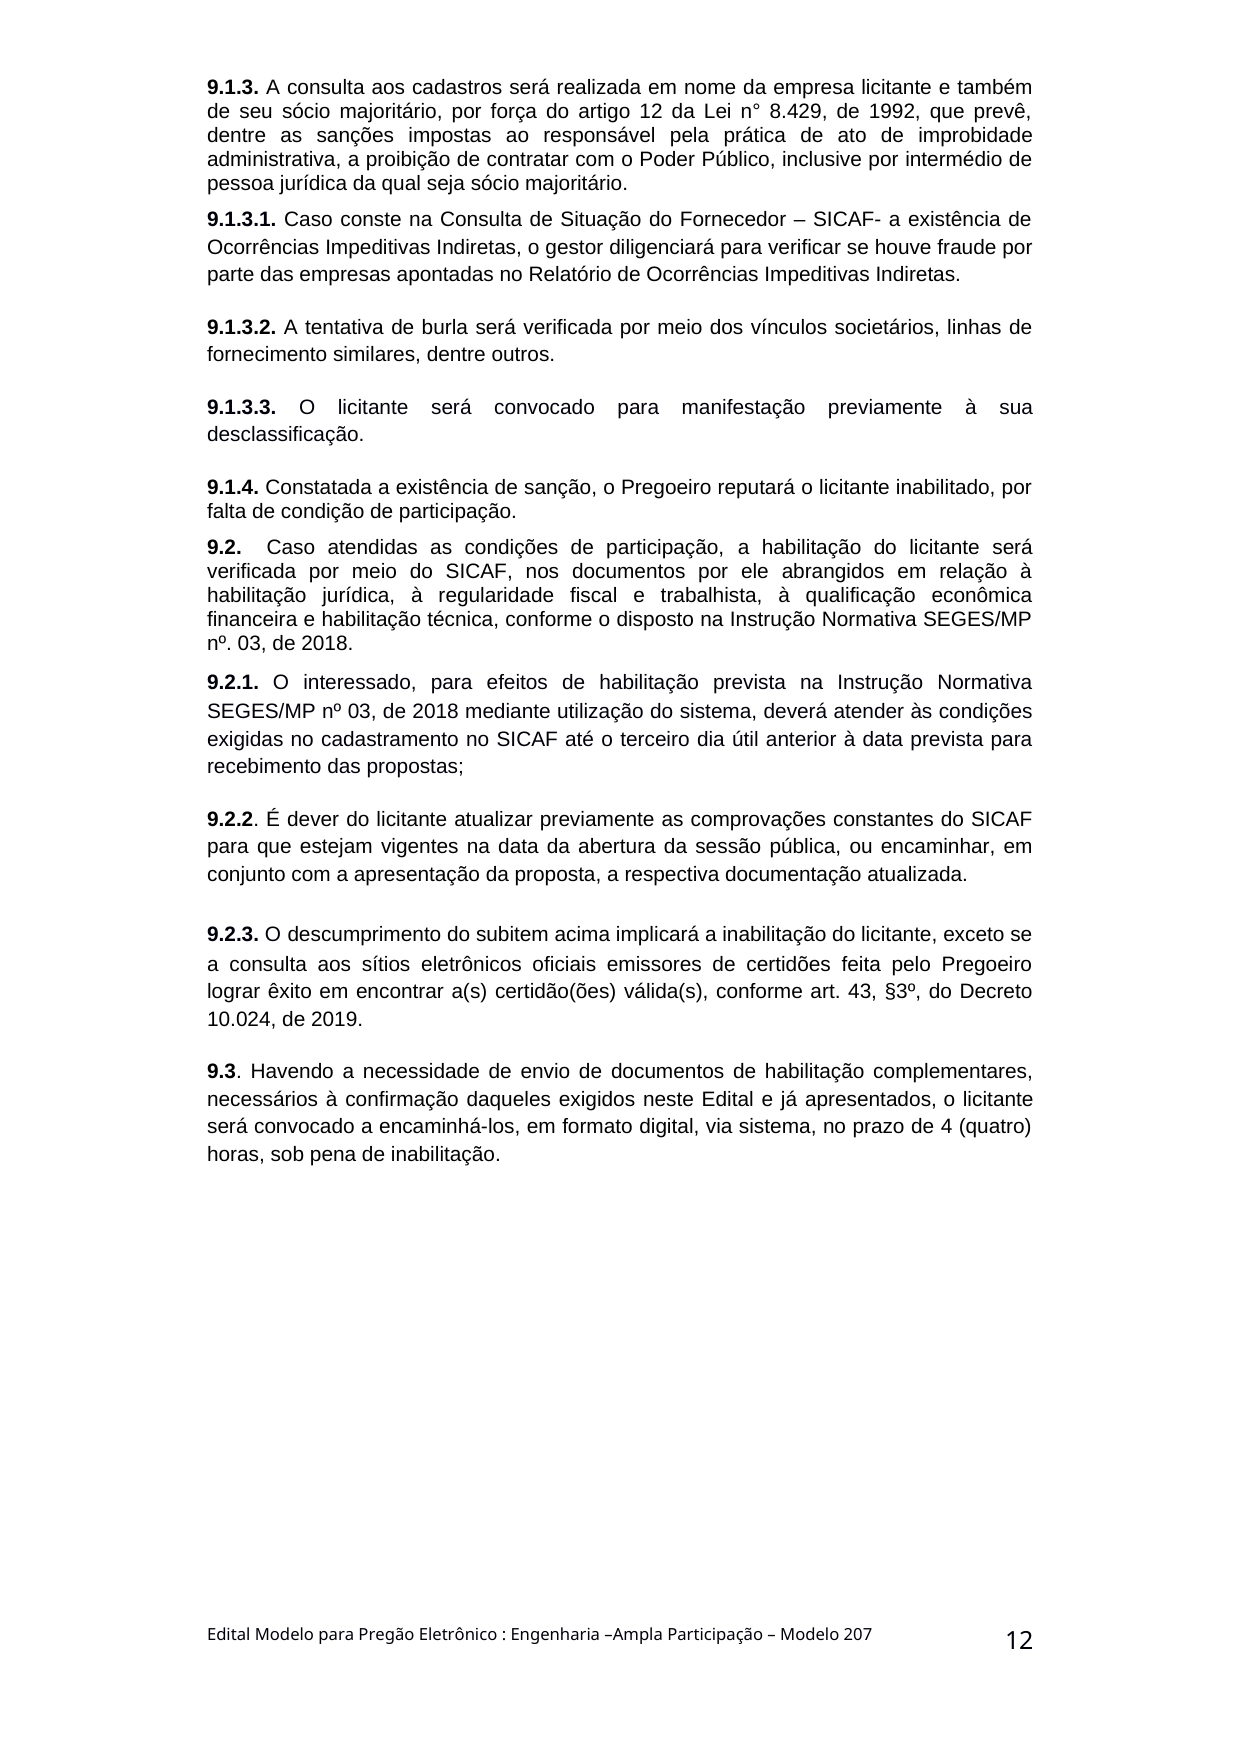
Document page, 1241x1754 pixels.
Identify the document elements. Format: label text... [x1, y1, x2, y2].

list 9.1.3.3. O licitante será convocado para manifestação previamente à sua desclassificação. [207, 395, 1033, 446]
list 9.2.1. O interessado, para efeitos de habilitação prevista na Instrução Normativa SEGES/MP nº 03, de 2018 mediante utilização do sistema, deverá atender às condições exigidas no cadastramento no SICAF até o terceiro dia útil anterior à data prevista para recebimento das propostas; [207, 667, 1033, 778]
list 9.1.3.1. Caso conste na Consulta de Situação do Fornecedor – SICAF- a existência de Ocorrências Impeditivas Indiretas, o gestor diligenciará para verificar se houve fraude por parte das empresas apontadas no Relatório de Ocorrências Impeditivas Indiretas. [207, 207, 1033, 286]
text 9.2.3. O descumprimento do subitem acima implicará a inabilitação do licitante, exceto se a consulta aos sítios eletrônicos oficiais emissores de certidões feita pelo Pregoeiro lograr êxito em encontrar a(s) certidão(ões) válida(s), conforme art. 43, §3º, do Decreto 10.024, de 2019. [207, 914, 1033, 1031]
text 9.2.2. É dever do licitante atualizar previamente as comprovações constantes do SICAF para que estejam vigentes na data da abertura da sessão pública, ou encaminhar, em conjunto com a apresentação da proposta, a respectiva documentação atualizada. [207, 807, 1033, 886]
text 9.1.4. Constatada a existência de sanção, o Pregoeiro reputará o licitante inabilitado, por falta de condição de participação. [207, 475, 1033, 523]
text 9.1.3. A consulta aos cadastros será realizada em nome da empresa licitante e também de seu sócio majoritário, por força do artigo 12 da Lei n° 8.429, de 1992, que prevê, dentre as sanções impostas ao responsável pela prática de ato de improbidade administrativa, a proibição de contratar com o Poder Público, inclusive por intermédio de pessoa jurídica da qual seja sócio majoritário. [207, 75, 1033, 195]
text 9.2. Caso atendidas as condições de participação, a habilitação do licitante será verificada por meio do SICAF, nos documentos por ele abrangidos em relação à habilitação jurídica, à regularidade fiscal e trabalhista, à qualificação econômica financeira e habilitação técnica, conforme o disposto na Instrução Normativa SEGES/MP nº. 03, de 2018. [207, 535, 1033, 655]
text 9.3. Havendo a necessidade de envio de documentos de habilitação complementares, necessários à confirmação daqueles exigidos neste Edital e já apresentados, o licitante será convocado a encaminhá-los, em formato digital, via sistema, no prazo de 4 (quatro) horas, sob pena de inabilitação. [207, 1059, 1033, 1166]
list 9.1.3.2. A tentativa de burla será verificada por meio dos vínculos societários, linhas de fornecimento similares, dentre outros. [207, 315, 1033, 366]
